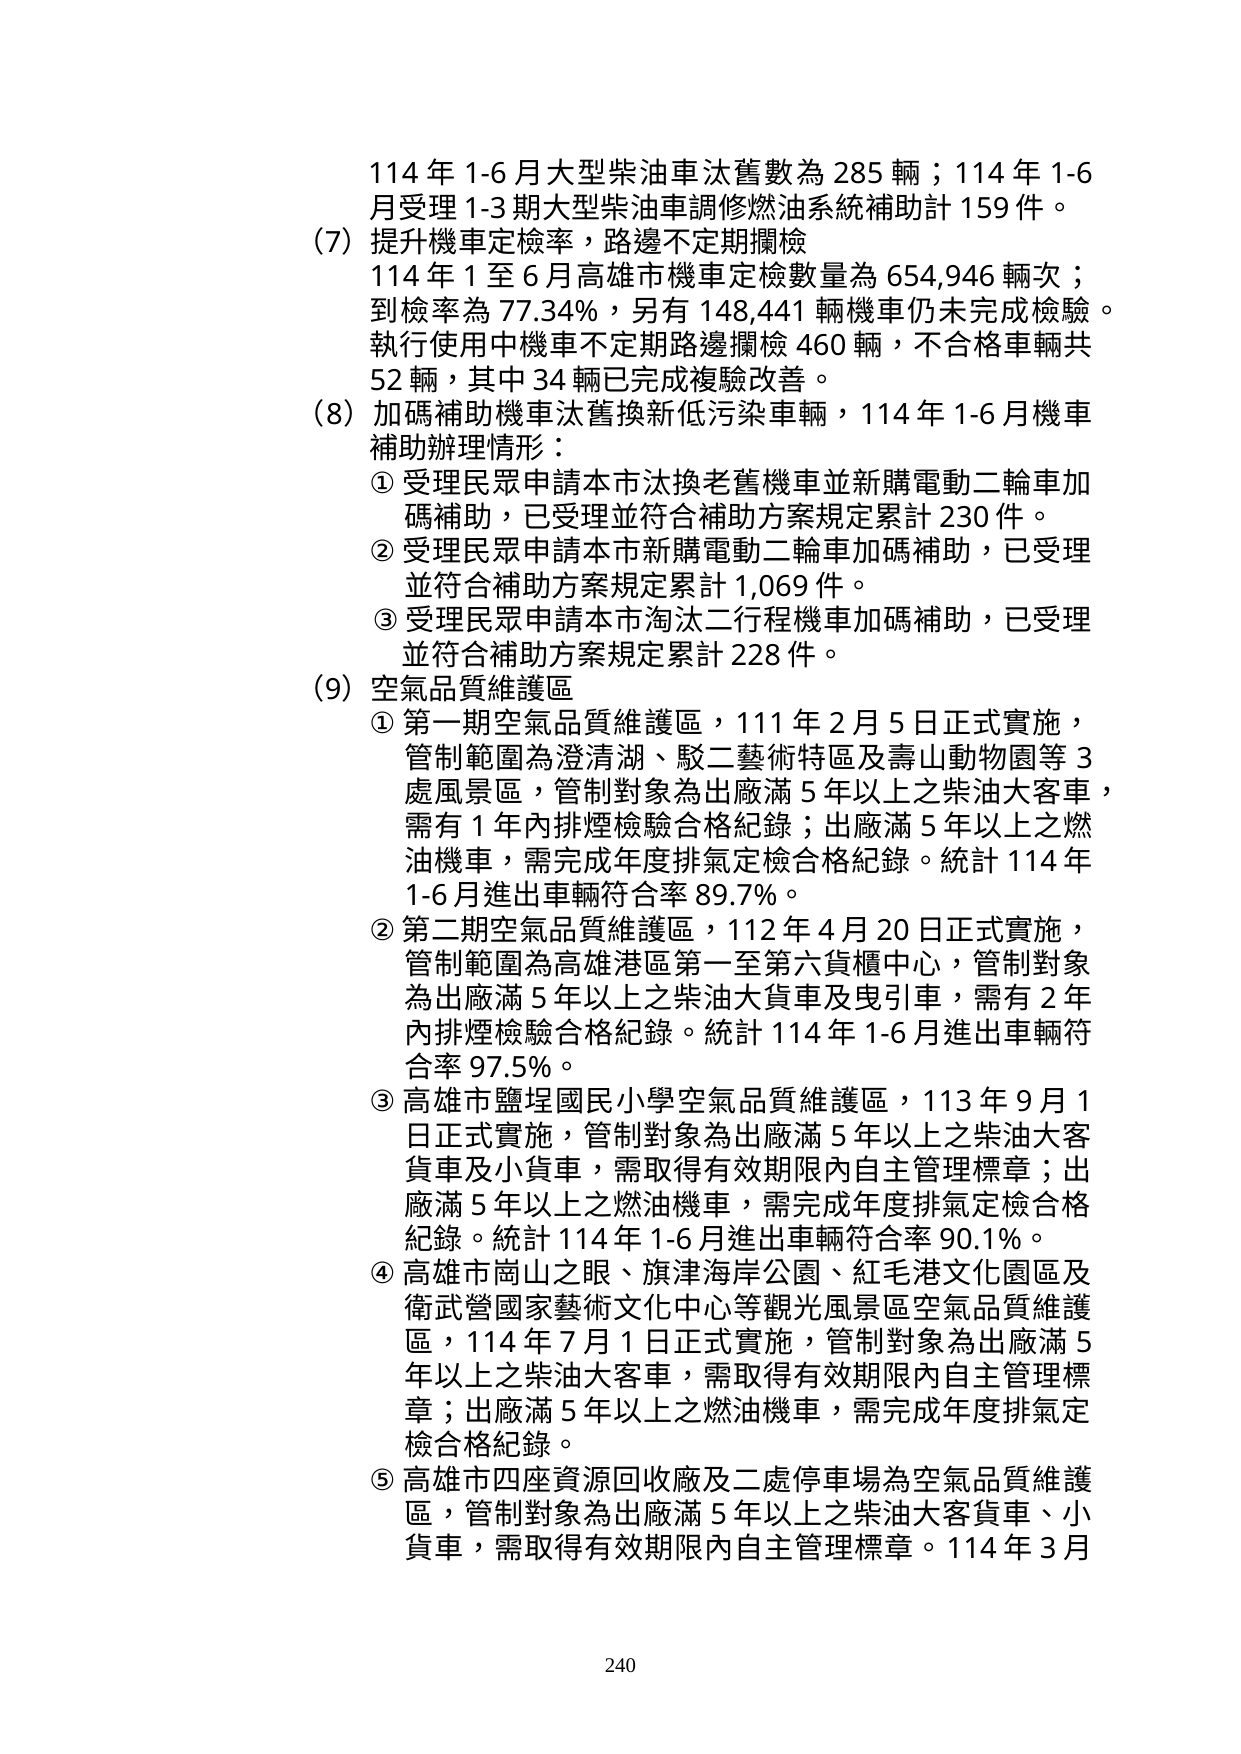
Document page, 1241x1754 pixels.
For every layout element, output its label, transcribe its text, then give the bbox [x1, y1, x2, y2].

text ②第二期空氣品質維護區，112年4月20日正式實施，管制範圍為高雄港區第一至第六貨櫃中心，管制對象為出廠滿5年以上之柴油大貨車及曳引車，需有2年內排煙檢驗合格紀錄。統計114年1-6月進出車輛符合率97.5%。 [369, 912, 1092, 1084]
text ①受理民眾申請本市汰換老舊機車並新購電動二輪車加碼補助，已受理並符合補助方案規定累計230件。 [369, 466, 1092, 534]
text ①第一期空氣品質維護區，111年2月5日正式實施，管制範圍為澄清湖、駁二藝術特區及壽山動物園等3處風景區，管制對象為出廠滿5年以上之柴油大客車，需有1年內排煙檢驗合格紀錄；出廠滿5年以上之燃油機車，需完成年度排氣定檢合格紀錄。統計114年1-6月進出車輛符合率89.7%。 [369, 706, 1092, 912]
text ③高雄市鹽埕國民小學空氣品質維護區，113年9月1日正式實施，管制對象為出廠滿5年以上之柴油大客貨車及小貨車，需取得有效期限內自主管理標章；出廠滿5年以上之燃油機車，需完成年度排氣定檢合格紀錄。統計114年1-6月進出車輛符合率90.1%。 [369, 1084, 1092, 1256]
text ⑤高雄市四座資源回收廠及二處停車場為空氣品質維護區，管制對象為出廠滿5年以上之柴油大客貨車、小貨車，需取得有效期限內自主管理標章。114年3月 [369, 1462, 1092, 1566]
text 114年1至6月高雄市機車定檢數量為654,946輛次；到檢率為77.34%，另有148,441輛機車仍未完成檢驗。執行使用中機車不定期路邊攔檢460輛，不合格車輛共52輛，其中34輛已完成複驗改善。 [369, 259, 1092, 397]
text 114年1-6月大型柴油車汰舊數為285輛；114年1-6月受理1-3期大型柴油車調修燃油系統補助計159件。 [368, 156, 1092, 225]
text ②受理民眾申請本市新購電動二輪車加碼補助，已受理並符合補助方案規定累計1,069件。 [369, 534, 1092, 603]
text （9）空氣品質維護區 [295, 672, 1092, 706]
text ④高雄市崗山之眼、旗津海岸公園、紅毛港文化園區及衛武營國家藝術文化中心等觀光風景區空氣品質維護區，114年7月1日正式實施，管制對象為出廠滿5年以上之柴油大客車，需取得有效期限內自主管理標章；出廠滿5年以上之燃油機車，需完成年度排氣定檢合格紀錄。 [369, 1256, 1092, 1462]
text （8）加碼補助機車汰舊換新低污染車輛，114年1-6月機車補助辦理情形： [295, 397, 1092, 466]
text （7）提升機車定檢率，路邊不定期攔檢 [295, 225, 1092, 259]
text ③受理民眾申請本市淘汰二行程機車加碼補助，已受理並符合補助方案規定累計228件。 [372, 603, 1092, 672]
